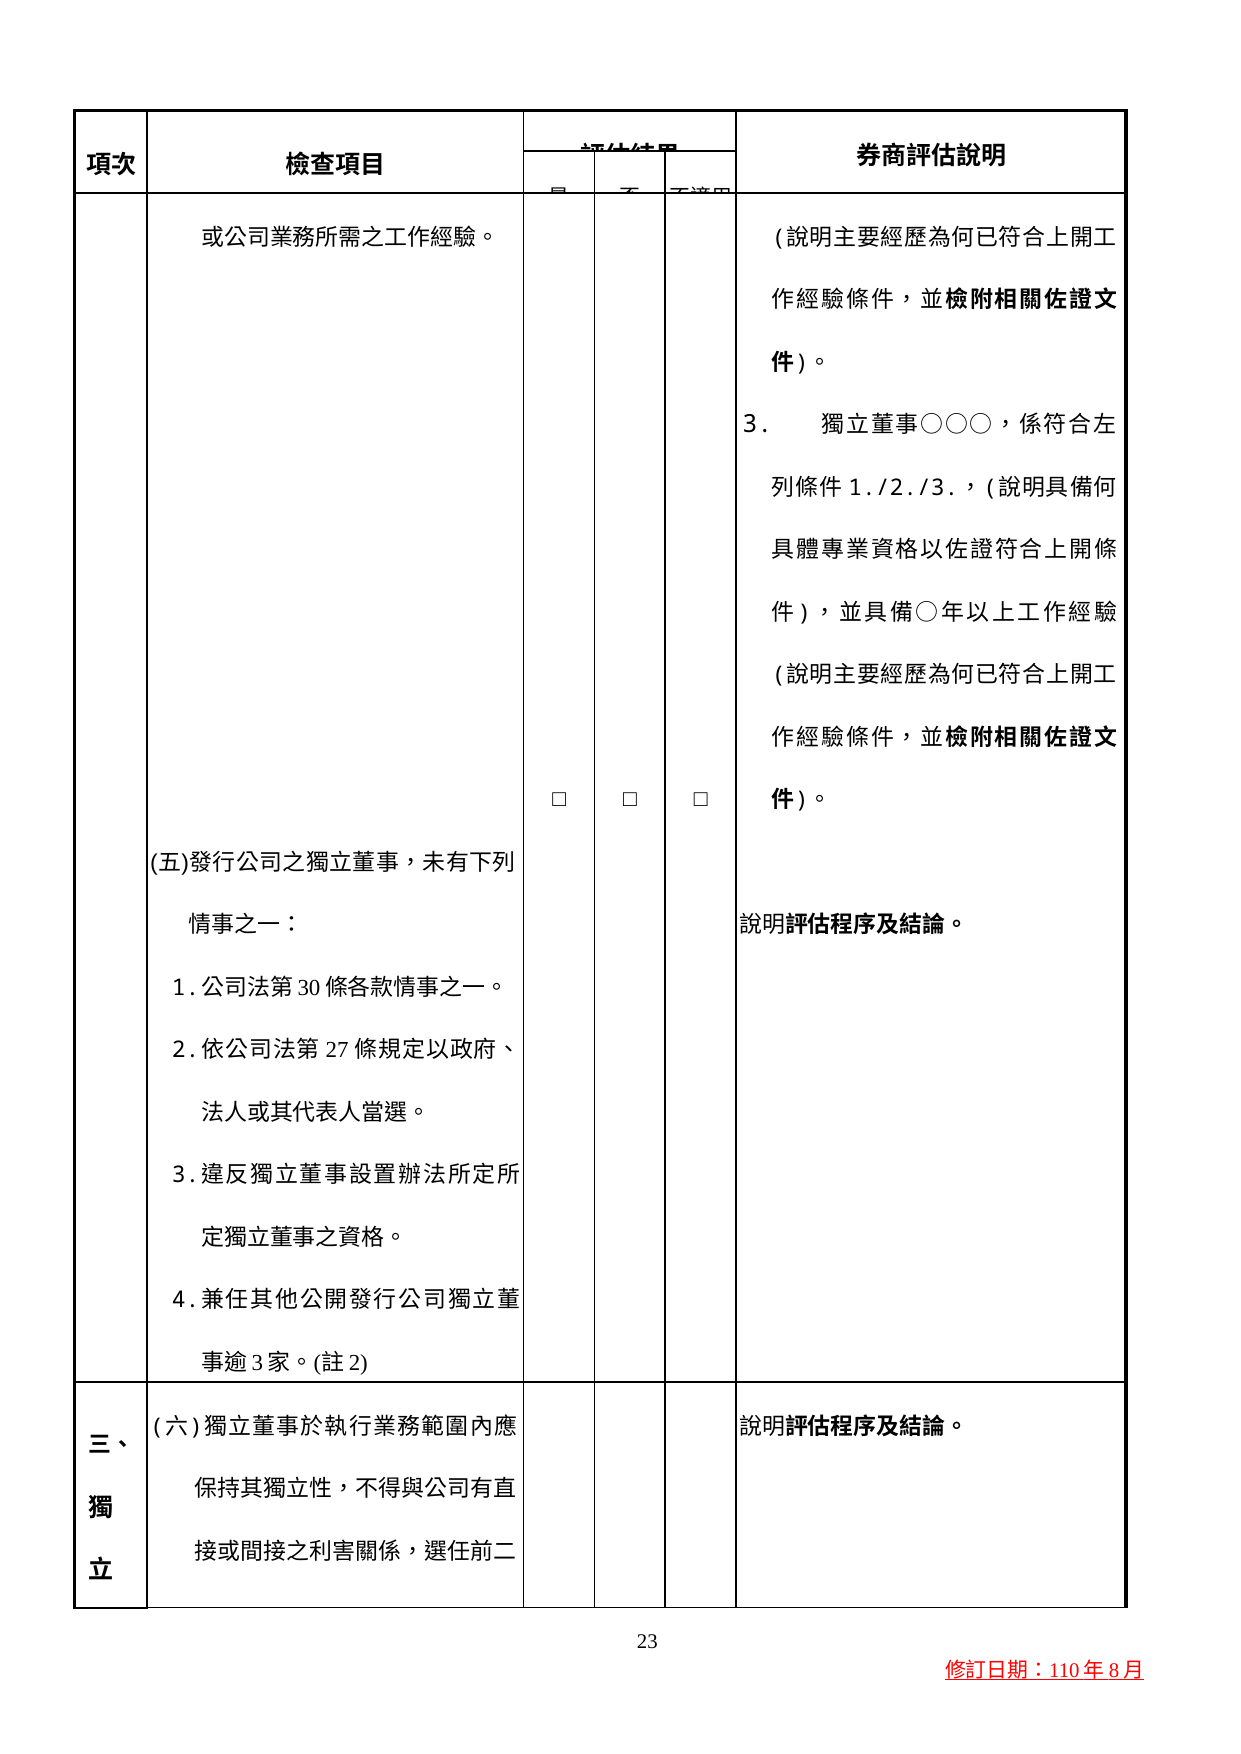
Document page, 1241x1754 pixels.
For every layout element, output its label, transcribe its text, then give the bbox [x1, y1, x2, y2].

table_cell 否 [595, 152, 664, 192]
table_cell [666, 1383, 735, 1607]
table_header 評估結果 [524, 112, 735, 150]
table_cell 說明評估程序及結論。 [737, 1383, 1124, 1607]
table_header 項次 [76, 112, 146, 192]
table_cell [595, 1383, 664, 1607]
table_header 檢查項目 [148, 112, 523, 192]
table_cell 是 [524, 152, 594, 192]
table_cell 或公司業務所需之工作經驗。 (五)發行公司之獨立董事，未有下列情事之一： 公司法第30條各款情事之一。 依公司法第27條規定以政府、法人或其代表人當選。 違反獨立董事設置辦法所定所定獨立董事之資格。 兼任其他公開發行公司獨立董事逾3家。(註2) [148, 194, 523, 1381]
table_cell (四)發行公司之獨立董事： 獨立董事○○○，係符合左列條件1./2./3.，(說明具備何具體專業資格以佐證符合上開條件)，並具備○年以上工作經驗(說明主要經歷為何已符合上開工作經驗條件，並檢附相關佐證文件)。 獨立董事○○○，係符合左列條件1./2./3.，(說明具備何具體專業資格以佐證符合上開條件)，並具備○年以上工作經驗(說明主要經歷為何已符合上開工作經驗條件，並檢附相關佐證文件)。 獨立董事○○○，係符合左列條件1./2./3.，(說明具備何具體專業資格以佐證符合上開條件)，並具備○年以上工作經驗(說明主要經歷為何已符合上開工作經驗條件，並檢附相關佐證文件)。 說明評估程序及結論。 [737, 194, 1124, 1381]
table_cell [76, 194, 146, 1381]
table_cell (六)獨立董事於執行業務範圍內應保持其獨立性，不得與公司有直接或間接之利害關係，選任前二 [148, 1383, 523, 1607]
table_cell 不適用 [666, 152, 735, 192]
table_cell □ □ [595, 194, 664, 1381]
table_cell 三、 獨 立 [76, 1383, 146, 1607]
table_cell □ □ [666, 194, 735, 1381]
table_cell [524, 1383, 594, 1607]
table_header 券商評估說明 (至少應填製下列預設文字格式內容) [737, 112, 1124, 192]
table_cell □ □ [524, 194, 594, 1381]
